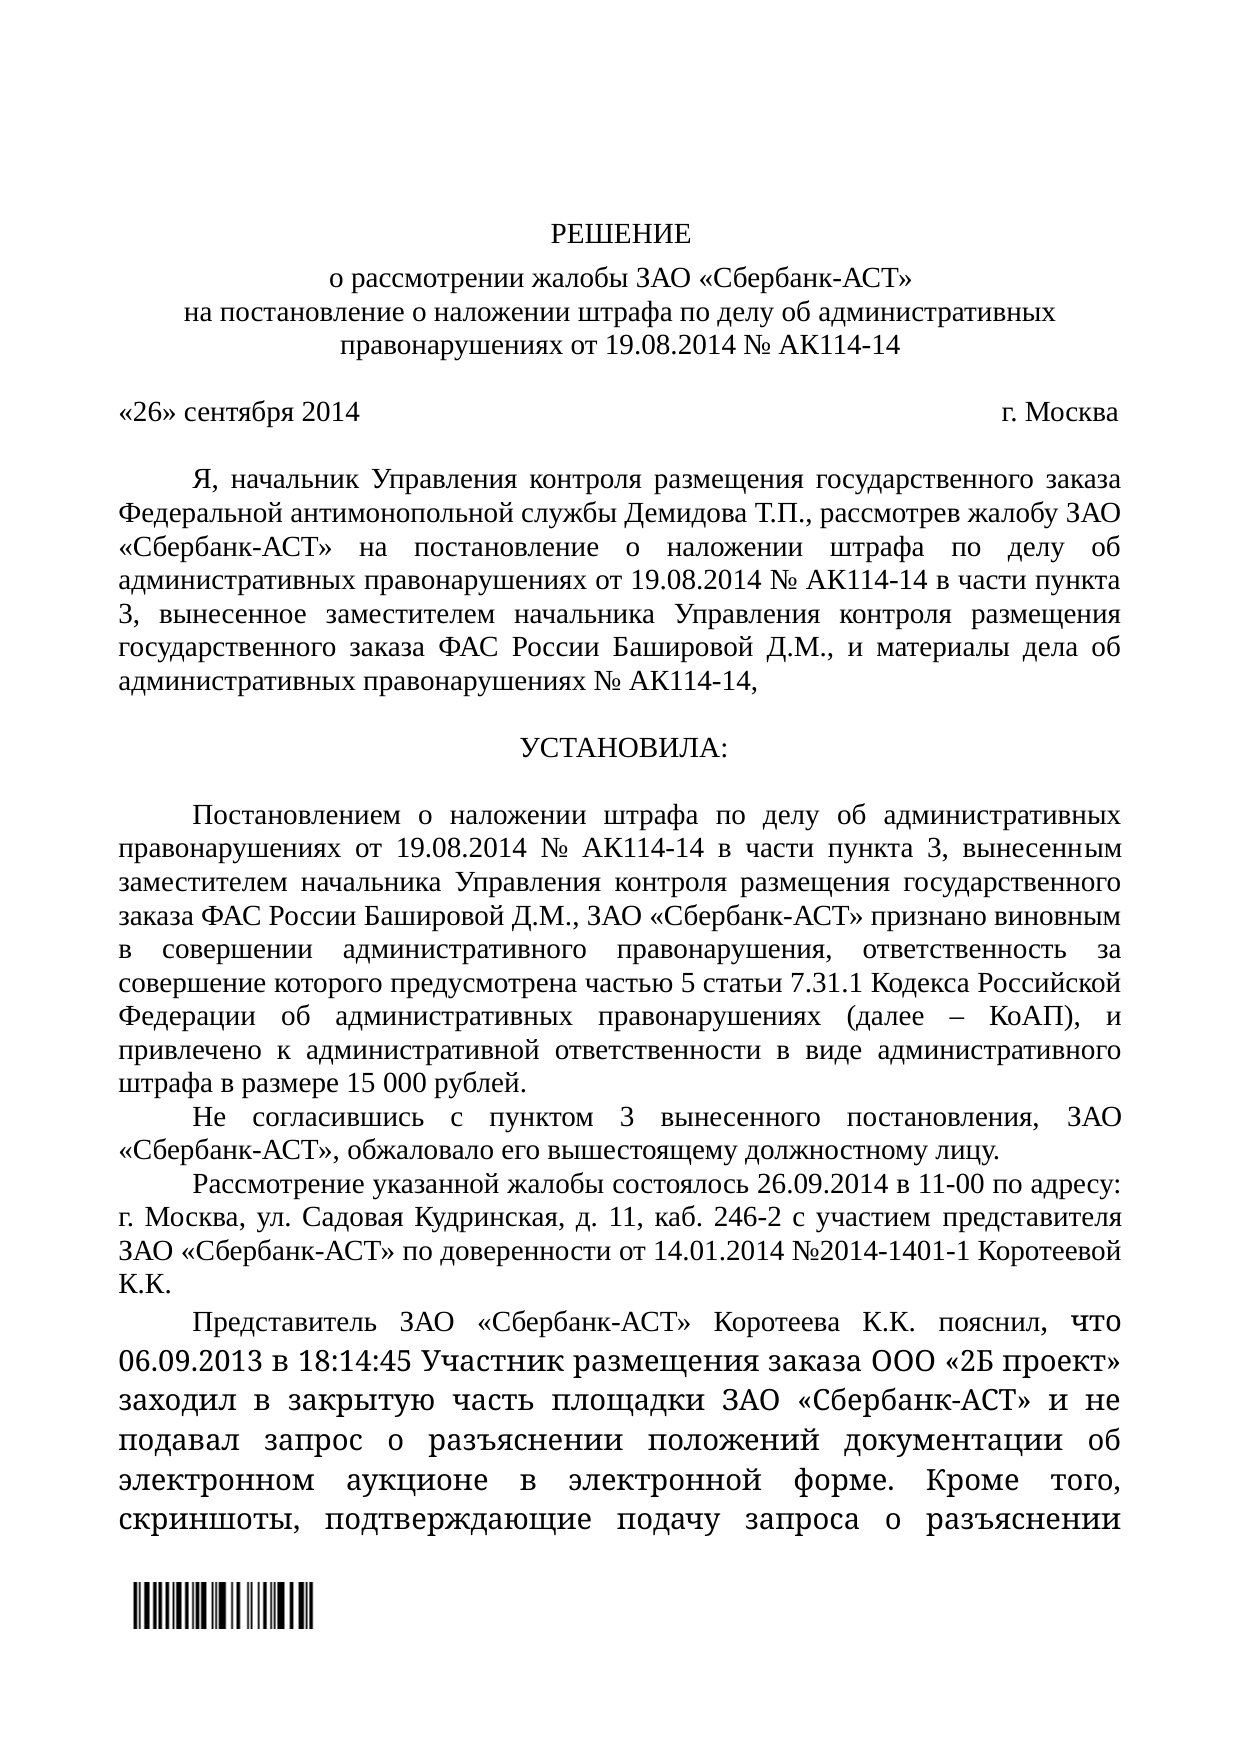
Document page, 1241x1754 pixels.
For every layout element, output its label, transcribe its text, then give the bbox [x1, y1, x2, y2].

text Представитель ЗАО «Сбербанк-АСТ» Коротеева К.К. пояснил, что 06.09.2013 в 18:14:45 Участник размещения заказа ООО «2Б проект» заходил в закрытую часть площадки ЗАО «Сбербанк-АСТ» и не подавал запрос о разъяснении положений документации об электронном аукционе в электронной форме. Кроме того, скриншоты, подтверждающие подачу запроса о разъяснении [118, 1300, 1122, 1538]
text «26» сентября 2014 г. Москва [118, 394, 1122, 428]
list Постановлением о наложении штрафа по делу об административных правонарушениях от 19.08.2014 № АК114-14 в части пункта 3, вынесенным заместителем начальника Управления контроля размещения государственного заказа ФАС России Башировой Д.М., ЗАО «Сбербанк-АСТ» признано виновным в совершении административного правонарушения, ответственность за совершение которого предусмотрена частью 5 статьи 7.31.1 Кодекса Российской Федерации об административных правонарушениях (далее – КоАП), и привлечено к административной ответственности в виде административного штрафа в размере 15 000 рублей. [118, 797, 1122, 1099]
text на постановление о наложении штрафа по делу об административных правонарушениях от 19.08.2014 № АК114-14 [118, 294, 1122, 361]
text о рассмотрении жалобы ЗАО «Сбербанк-АСТ» [120, 260, 1122, 294]
text УСТАНОВИЛА: [118, 730, 1122, 763]
text Рассмотрение указанной жалобы состоялось 26.09.2014 в 11-00 по адресу: г. Москва, ул. Садовая Кудринская, д. 11, каб. 246-2 с участием представителя ЗАО «Сбербанк-АСТ» по доверенности от 14.01.2014 №2014-1401-1 Коротеевой К.К. [118, 1166, 1122, 1300]
text РЕШЕНИЕ [120, 216, 1122, 250]
text Не согласившись с пунктом 3 вынесенного постановления, ЗАО «Сбербанк-АСТ», обжаловало его вышестоящему должностному лицу. [118, 1099, 1122, 1166]
text Я, начальник Управления контроля размещения государственного заказа Федеральной антимонопольной службы Демидова Т.П., рассмотрев жалобу ЗАО «Сбербанк-АСТ» на постановление о наложении штрафа по делу об административных правонарушениях от 19.08.2014 № АК114-14 в части пункта 3, вынесенное заместителем начальника Управления контроля размещения государственного заказа ФАС России Башировой Д.М., и материалы дела об административных правонарушениях № АК114-14, [118, 462, 1122, 696]
picture [118, 1582, 331, 1629]
